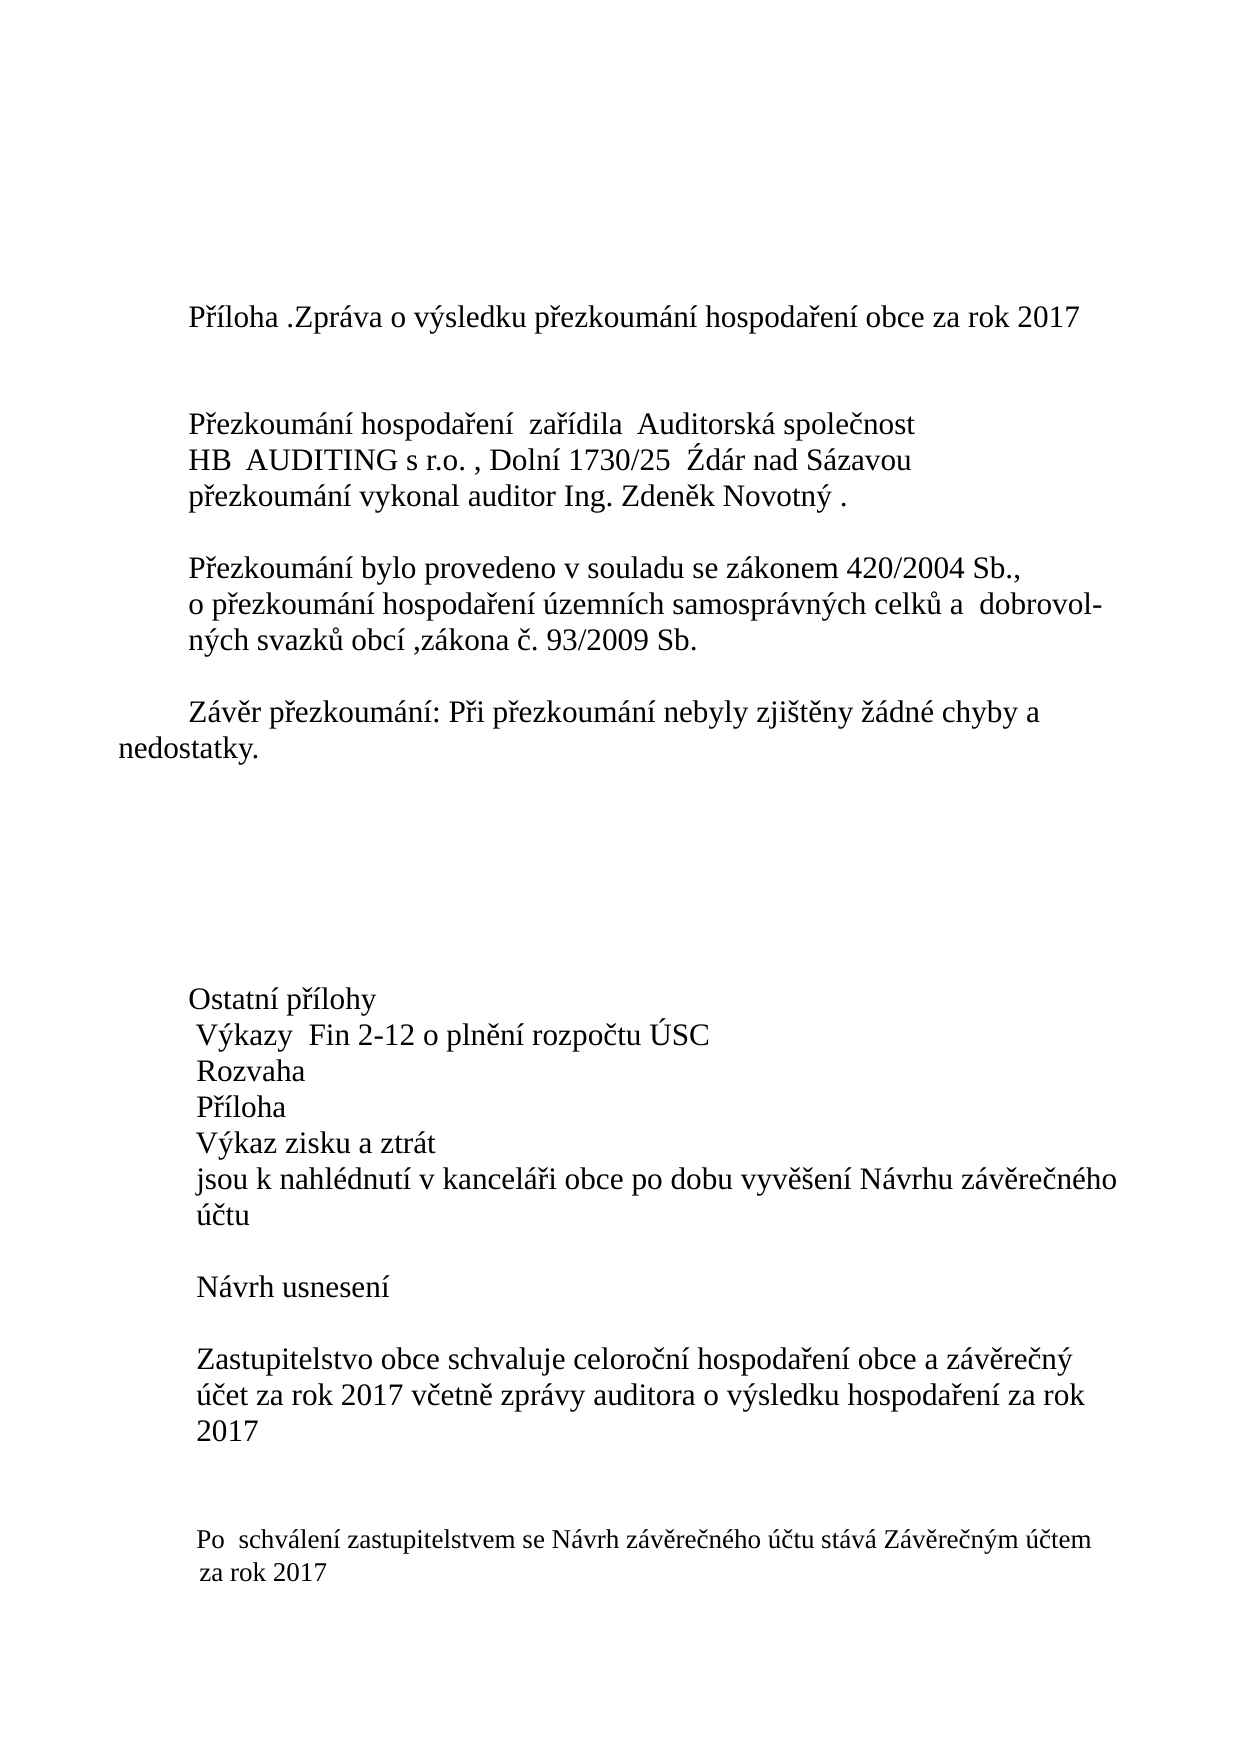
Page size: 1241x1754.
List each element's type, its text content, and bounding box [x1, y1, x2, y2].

text Příloha [118, 1088, 1122, 1124]
text 2017 [118, 1412, 1122, 1448]
text Výkaz zisku a ztrát [118, 1124, 1122, 1160]
text účet za rok 2017 včetně zprávy auditora o výsledku hospodaření za rok [118, 1376, 1122, 1412]
text Rozvaha [118, 1052, 1122, 1088]
text ných svazků obcí ,zákona č. 93/2009 Sb. [118, 621, 1122, 657]
text Po schválení zastupitelstvem se Návrh závěrečného účtu stává Závěrečným účtem [118, 1520, 1122, 1556]
text jsou k nahlédnutí v kanceláři obce po dobu vyvěšení Návrhu závěrečného [118, 1160, 1122, 1196]
text Závěr přezkoumání: Při přezkoumání nebyly zjištěny žádné chyby a nedostatky. [118, 693, 1122, 765]
text Přezkoumání bylo provedeno v souladu se zákonem 420/2004 Sb., [118, 549, 1122, 585]
text účtu [118, 1196, 1122, 1232]
text HB AUDITING s r.o. , Dolní 1730/25 Źdár nad Sázavou [118, 442, 1122, 477]
text Výkazy Fin 2-12 o plnění rozpočtu ÚSC [118, 1017, 1122, 1052]
text Zastupitelstvo obce schvaluje celoroční hospodaření obce a závěrečný [118, 1340, 1122, 1376]
text Ostatní přílohy [118, 981, 1122, 1017]
text Návrh usnesení [118, 1268, 1122, 1304]
text přezkoumání vykonal auditor Ing. Zdeněk Novotný . [118, 477, 1122, 513]
text Příloha .Zpráva o výsledku přezkoumání hospodaření obce za rok 2017 [118, 298, 1122, 334]
text o přezkoumání hospodaření územních samosprávných celků a dobrovol- [118, 585, 1122, 621]
text za rok 2017 [118, 1556, 1122, 1587]
text Přezkoumání hospodaření zařídila Auditorská společnost [118, 406, 1122, 442]
